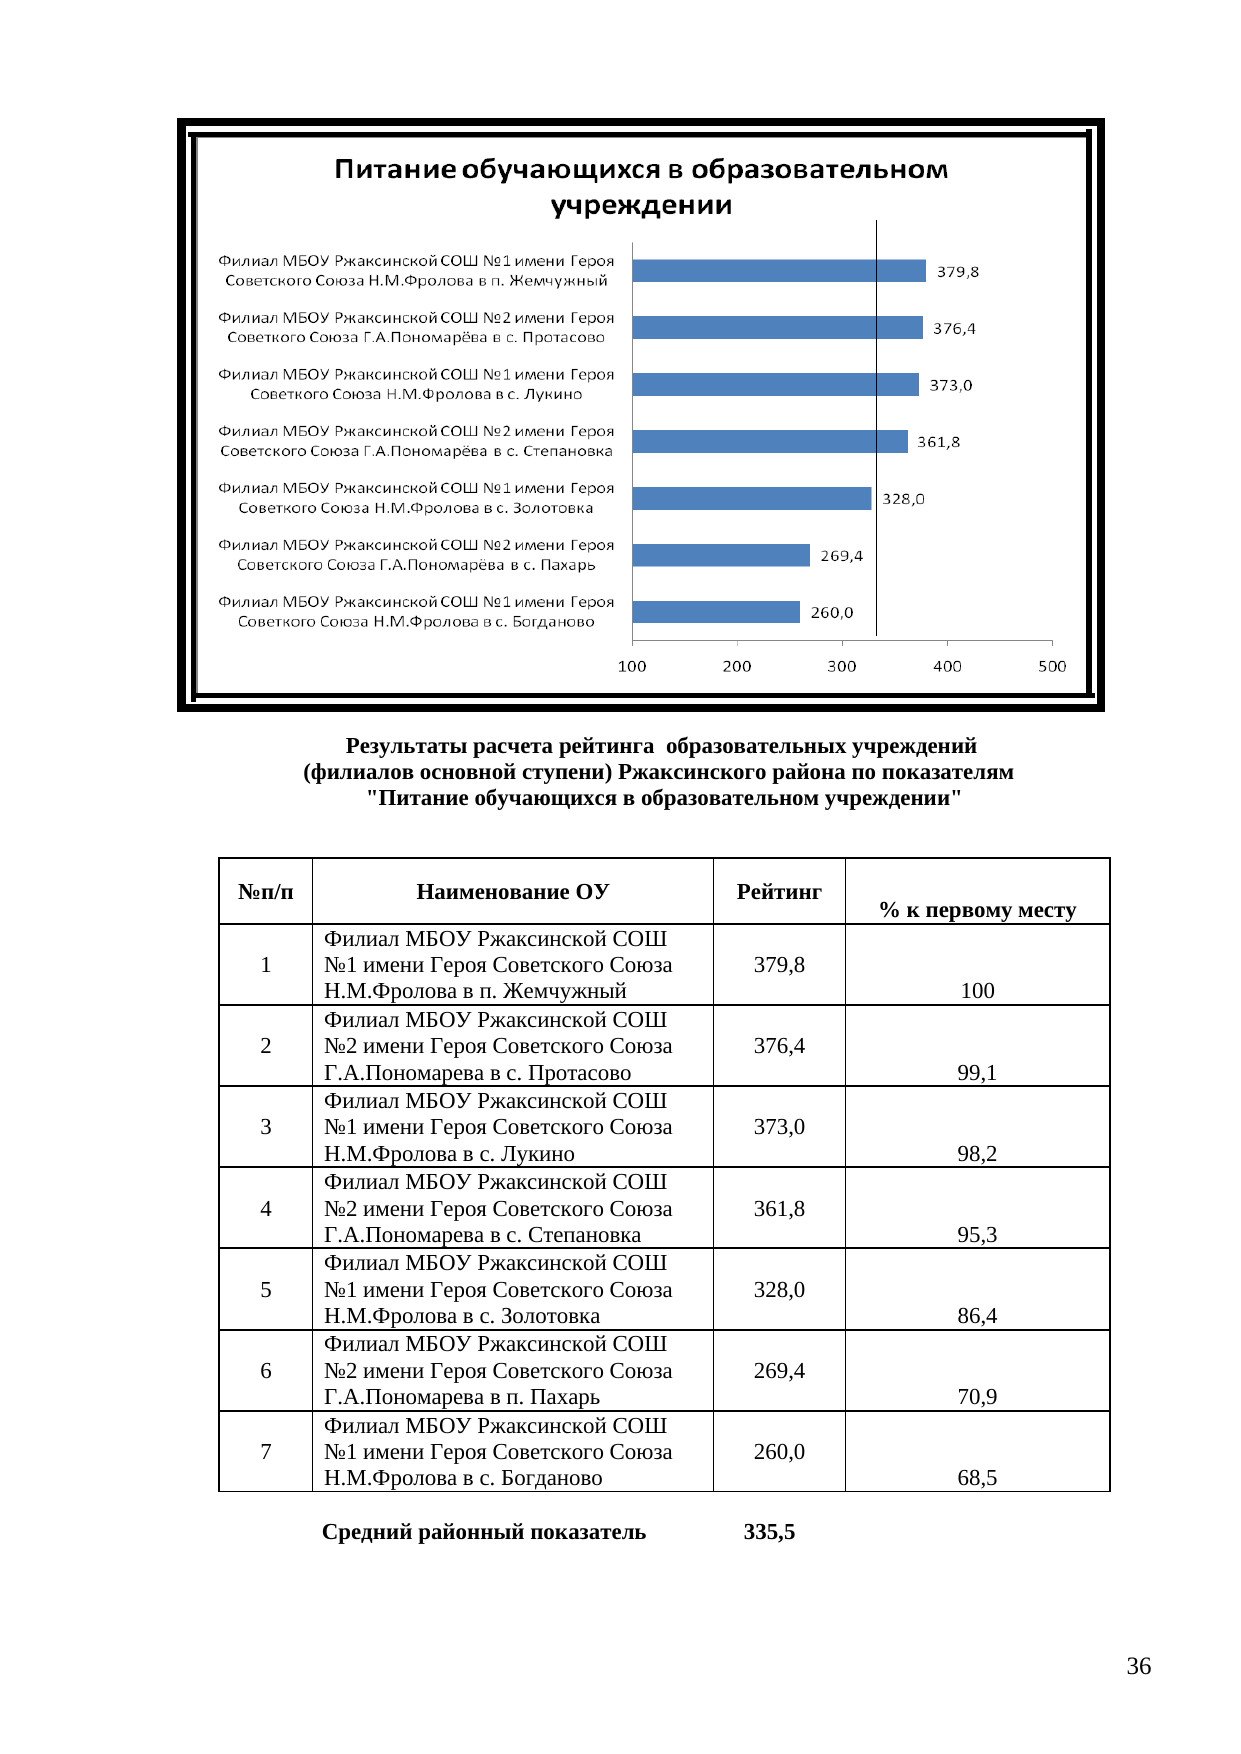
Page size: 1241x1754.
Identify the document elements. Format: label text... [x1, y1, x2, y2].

table_cell 6 [220, 1331, 312, 1409]
table_cell Средний районный показатель 335,5 [219, 1492, 889, 1544]
table_cell 5 [220, 1249, 312, 1328]
table_cell 379,8 [714, 925, 845, 1004]
table_cell Филиал МБОУ Ржаксинской СОШ №2 имени Героя Советского Союза Г.А.Пономарева в п. Пахарь [313, 1331, 713, 1409]
table_cell 70,9 [846, 1331, 1109, 1409]
table_cell 376,4 [714, 1006, 845, 1085]
table_cell [714, 831, 845, 857]
table_header Результаты расчета рейтинга образовательных учреждений (филиалов основной ступени) Ржаксинского района по показателям "Питание обучающихся в образовательном учреждении" [219, 712, 1110, 831]
table_cell Филиал МБОУ Ржаксинской СОШ №1 имени Героя Советского Союза Н.М.Фролова в с. Богданово [313, 1412, 713, 1491]
table_cell №п/п [220, 859, 312, 923]
table_cell [219, 831, 313, 857]
table_cell [313, 831, 714, 857]
table_cell % к первому месту [846, 859, 1109, 923]
table_cell 100 [846, 925, 1109, 1004]
picture [196, 137, 1086, 693]
table_cell [890, 1492, 1110, 1544]
table_cell 99,1 [846, 1006, 1109, 1085]
table_cell [845, 831, 1110, 857]
table_cell 2 [220, 1006, 312, 1085]
table_cell 68,5 [846, 1412, 1109, 1491]
table_cell Филиал МБОУ Ржаксинской СОШ №1 имени Героя Советского Союза Н.М.Фролова в п. Жемчужный [313, 925, 713, 1004]
table_cell 86,4 [846, 1249, 1109, 1328]
table_cell 1 [220, 925, 312, 1004]
table_cell 328,0 [714, 1249, 845, 1328]
table_cell 3 [220, 1087, 312, 1166]
table_cell 95,3 [846, 1168, 1109, 1247]
table_cell 98,2 [846, 1087, 1109, 1166]
table_cell 361,8 [714, 1168, 845, 1247]
table_cell Наименование ОУ [313, 859, 713, 923]
table_cell Филиал МБОУ Ржаксинской СОШ №1 имени Героя Советского Союза Н.М.Фролова в с. Лукино [313, 1087, 713, 1166]
table_cell Филиал МБОУ Ржаксинской СОШ №1 имени Героя Советского Союза Н.М.Фролова в с. Золотовка [313, 1249, 713, 1328]
table_cell 4 [220, 1168, 312, 1247]
table_cell 260,0 [714, 1412, 845, 1491]
table_cell 269,4 [714, 1331, 845, 1409]
table_cell Рейтинг [714, 859, 845, 923]
table_cell Филиал МБОУ Ржаксинской СОШ №2 имени Героя Советского Союза Г.А.Пономарева в с. Степановка [313, 1168, 713, 1247]
table_cell Филиал МБОУ Ржаксинской СОШ №2 имени Героя Советского Союза Г.А.Пономарева в с. Протасово [313, 1006, 713, 1085]
table_cell 7 [220, 1412, 312, 1491]
table_cell 373,0 [714, 1087, 845, 1166]
